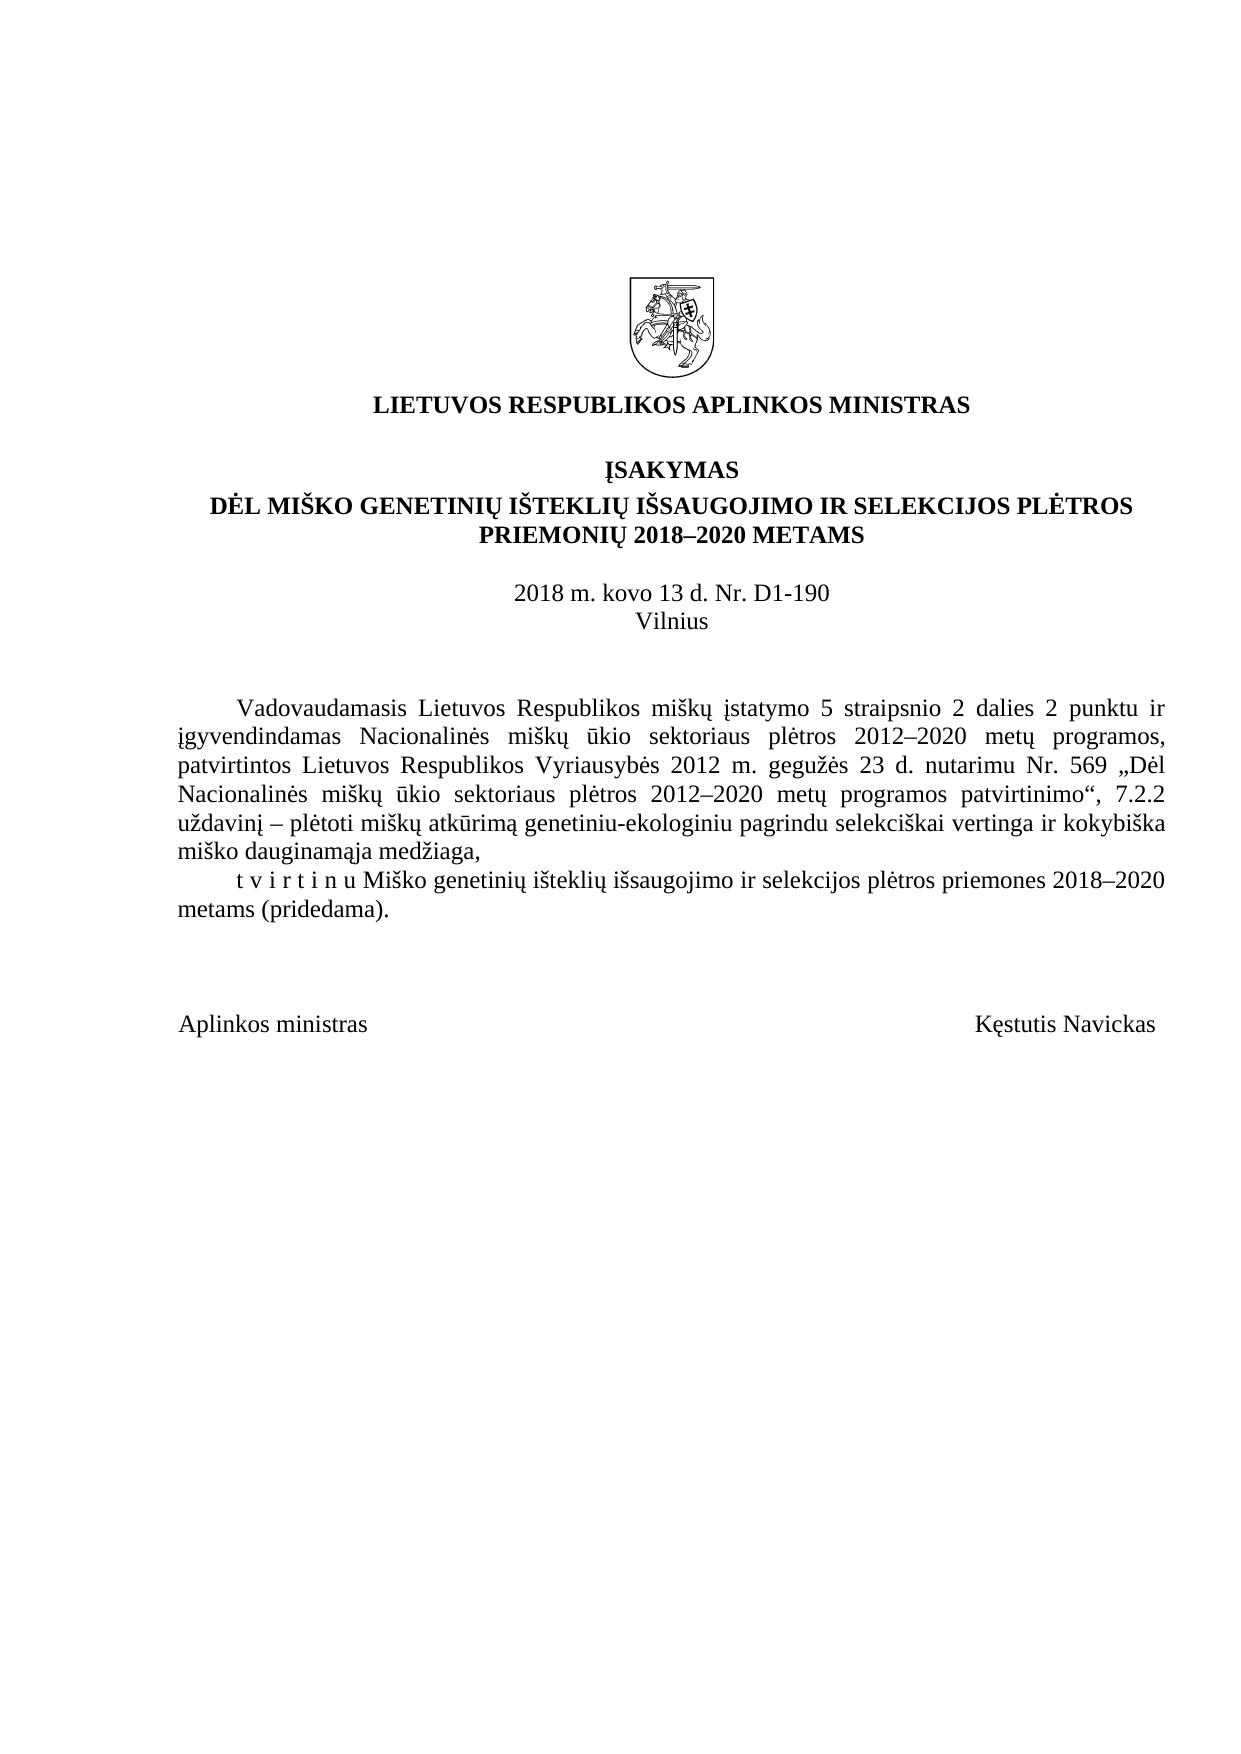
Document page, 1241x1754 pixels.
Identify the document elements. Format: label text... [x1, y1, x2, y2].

text DĖL MIŠKO GENETINIŲ IŠTEKLIŲ IŠSAUGOJIMO IR SELEKCIJOS PLĖTROS PRIEMONIŲ 2018–2020 METAMS [177, 491, 1166, 549]
text Aplinkos ministras Kęstutis Navickas [178, 1009, 1163, 1038]
text 2018 m. kovo 13 d. Nr. D1-190 [177, 578, 1166, 606]
text Vadovaudamasis Lietuvos Respublikos miškų įstatymo 5 straipsnio 2 dalies 2 punktu ir įgyvendindamas Nacionalinės miškų ūkio sektoriaus plėtros 2012–2020 metų programos, patvirtintos Lietuvos Respublikos Vyriausybės 2012 m. gegužės 23 d. nutarimu Nr. 569 „Dėl Nacionalinės miškų ūkio sektoriaus plėtros 2012–2020 metų programos patvirtinimo“, 7.2.2 uždavinį – plėtoti miškų atkūrimą genetiniu-ekologiniu pagrindu selekciškai vertinga ir kokybiška miško dauginamąja medžiaga, [177, 693, 1166, 865]
text ĮSAKYMAS [177, 455, 1166, 484]
text LIETUVOS RESPUBLIKOS APLINKOS MINISTRAS [177, 391, 1166, 419]
text t v i r t i n u Miško genetinių išteklių išsaugojimo ir selekcijos plėtros priemones 2018–2020 metams (pridedama). [177, 865, 1166, 923]
text Vilnius [177, 606, 1166, 635]
